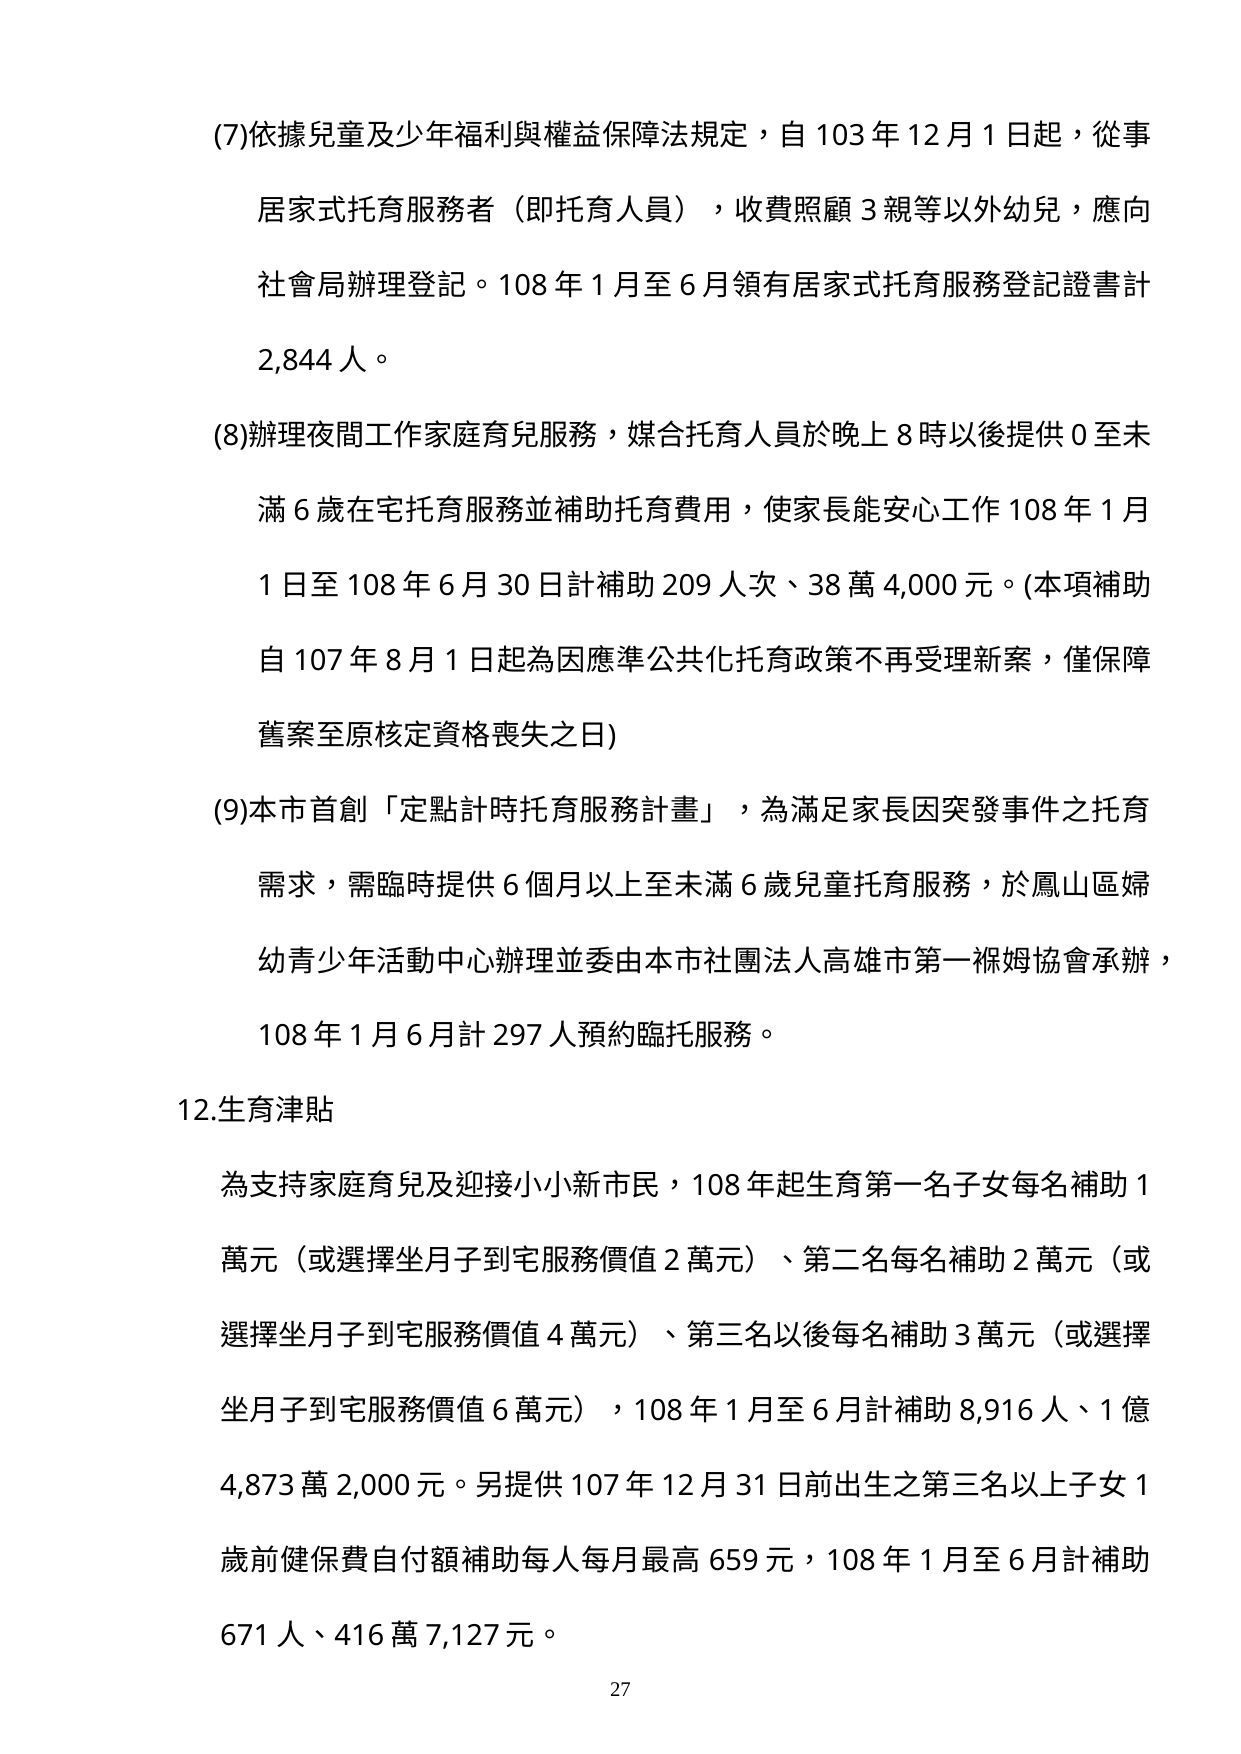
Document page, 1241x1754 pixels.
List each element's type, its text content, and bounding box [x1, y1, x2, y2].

text (9)本市首創「定點計時托育服務計畫」，為滿足家長因突發事件之托育需求，需臨時提供6個月以上至未滿6歲兒童托育服務，於鳳山區婦幼青少年活動中心辦理並委由本市社團法人高雄市第一褓姆協會承辦，108年1月6月計297人預約臨托服務。 [214, 764, 1152, 1064]
text 12.生育津貼 為支持家庭育兒及迎接小小新市民，108年起生育第一名子女每名補助1萬元（或選擇坐月子到宅服務價值2萬元）、第二名每名補助2萬元（或選擇坐月子到宅服務價值4萬元）、第三名以後每名補助3萬元（或選擇坐月子到宅服務價值6萬元），108年1月至6月計補助8,916人、1億4,873萬2,000元。另提供107年12月31日前出生之第三名以上子女1歲前健保費自付額補助每人每月最高659元，108年1月至6月計補助671人、416萬7,127元。 [176, 1064, 1152, 1664]
text (7)依據兒童及少年福利與權益保障法規定，自103年12月1日起，從事居家式托育服務者（即托育人員），收費照顧3親等以外幼兒，應向社會局辦理登記。108年1月至6月領有居家式托育服務登記證書計2,844人。 [214, 89, 1152, 389]
text (8)辦理夜間工作家庭育兒服務，媒合托育人員於晚上8時以後提供0至未滿6歲在宅托育服務並補助托育費用，使家長能安心工作108年1月1日至108年6月30日計補助209人次、38萬4,000元。(本項補助自107年8月1日起為因應準公共化托育政策不再受理新案，僅保障舊案至原核定資格喪失之日) [214, 389, 1152, 764]
